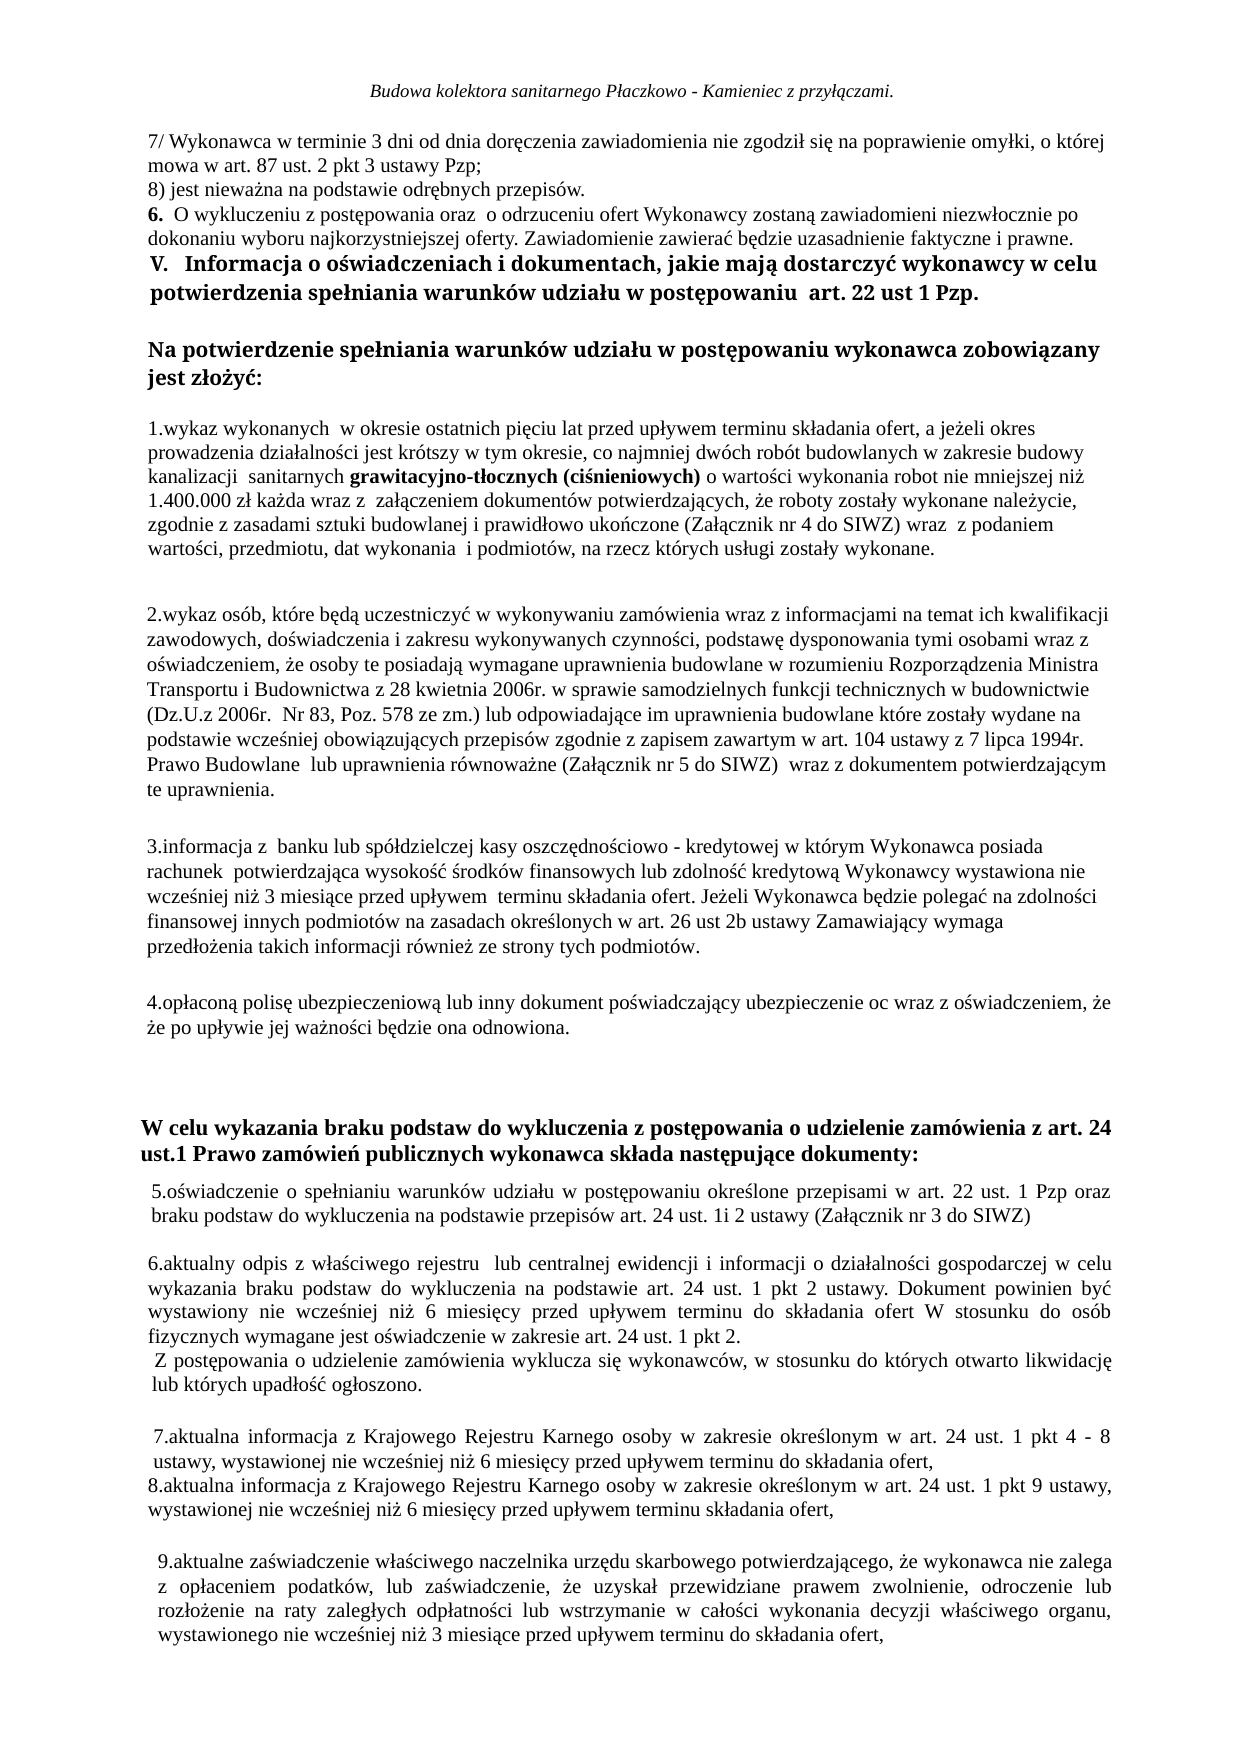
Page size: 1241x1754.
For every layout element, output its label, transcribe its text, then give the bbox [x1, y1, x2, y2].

text 8.aktualna informacja z Krajowego Rejestru Karnego osoby w zakresie określonym w art. 24 ust. 1 pkt 9 ustawy, wystawionej nie wcześniej niż 6 miesięcy przed upływem terminu składania ofert, [148, 1473, 1113, 1521]
list 2.wykaz osób, które będą uczestniczyć w wykonywaniu zamówienia wraz z informacjami na temat ich kwalifikacji zawodowych, doświadczenia i zakresu wykonywanych czynności, podstawę dysponowania tymi osobami wraz z oświadczeniem, że osoby te posiadają wymagane uprawnienia budowlane w rozumieniu Rozporządzenia Ministra Transportu i Budownictwa z 28 kwietnia 2006r. w sprawie samodzielnych funkcji technicznych w budownictwie (Dz.U.z 2006r. Nr 83, Poz. 578 ze zm.) lub odpowiadające im uprawnienia budowlane które zostały wydane na podstawie wcześniej obowiązujących przepisów zgodnie z zapisem zawartym w art. 104 ustawy z 7 lipca 1994r. Prawo Budowlane lub uprawnienia równoważne (Załącznik nr 5 do SIWZ) wraz z dokumentem potwierdzającym te uprawnienia. [73, 601, 1113, 801]
list 4.opłaconą polisę ubezpieczeniową lub inny dokument poświadczający ubezpieczenie oc wraz z oświadczeniem, że że po upływie jej ważności będzie ona odnowiona. [73, 989, 1113, 1039]
text 7/ Wykonawca w terminie 3 dni od dnia doręczenia zawiadomienia nie zgodził się na poprawienie omyłki, o której mowa w art. 87 ust. 2 pkt 3 ustawy Pzp; [148, 129, 1113, 177]
list 3.informacja z banku lub spółdzielczej kasy oszczędnościowo - kredytowej w którym Wykonawca posiada rachunek potwierdzająca wysokość środków finansowych lub zdolność kredytową Wykonawcy wystawiona nie wcześniej niż 3 miesiące przed upływem terminu składania ofert. Jeżeli Wykonawca będzie polegać na zdolności finansowej innych podmiotów na zasadach określonych w art. 26 ust 2b ustawy Zamawiający wymaga przedłożenia takich informacji również ze strony tych podmiotów. [73, 833, 1113, 958]
text 9.aktualne zaświadczenie właściwego naczelnika urzędu skarbowego potwierdzającego, że wykonawca nie zalega z opłaceniem podatków, lub zaświadczenie, że uzyskał przewidziane prawem zwolnienie, odroczenie lub rozłożenie na raty zaległych odpłatności lub wstrzymanie w całości wykonania decyzji właściwego organu, wystawionego nie wcześniej niż 3 miesiące przed upływem terminu do składania ofert, [158, 1549, 1113, 1646]
text W celu wykazania braku podstaw do wykluczenia z postępowania o udzielenie zamówienia z art. 24 ust.1 Prawo zamówień publicznych wykonawca składa następujące dokumenty: [140, 1114, 1113, 1167]
text V. Informacja o oświadczeniach i dokumentach, jakie mają dostarczyć wykonawcy w celu potwierdzenia spełniania warunków udziału w postępowaniu art. 22 ust 1 Pzp. [150, 249, 1113, 306]
text Z postępowania o udzielenie zamówienia wyklucza się wykonawców, w stosunku do których otwarto likwidację lub których upadłość ogłoszono. [114, 1348, 1113, 1396]
text 5.oświadczenie o spełnianiu warunków udziału w postępowaniu określone przepisami w art. 22 ust. 1 Pzp oraz braku podstaw do wykluczenia na podstawie przepisów art. 24 ust. 1i 2 ustawy (Załącznik nr 3 do SIWZ) [151, 1179, 1113, 1227]
text 8) jest nieważna na podstawie odrębnych przepisów. [148, 177, 1113, 201]
text 7.aktualna informacja z Krajowego Rejestru Karnego osoby w zakresie określonym w art. 24 ust. 1 pkt 4 - 8 ustawy, wystawionej nie wcześniej niż 6 miesięcy przed upływem terminu do składania ofert, [153, 1424, 1113, 1473]
text 6. O wykluczeniu z postępowania oraz o odrzuceniu ofert Wykonawcy zostaną zawiadomieni niezwłocznie po dokonaniu wyboru najkorzystniejszej oferty. Zawiadomienie zawierać będzie uzasadnienie faktyczne i prawne. [148, 201, 1113, 249]
text 6.aktualny odpis z właściwego rejestru lub centralnej ewidencji i informacji o działalności gospodarczej w celu wykazania braku podstaw do wykluczenia na podstawie art. 24 ust. 1 pkt 2 ustawy. Dokument powinien być wystawiony nie wcześniej niż 6 miesięcy przed upływem terminu do składania ofert W stosunku do osób fizycznych wymagane jest oświadczenie w zakresie art. 24 ust. 1 pkt 2. [148, 1251, 1113, 1348]
text Na potwierdzenie spełniania warunków udziału w postępowaniu wykonawca zobowiązany jest złożyć: [148, 335, 1113, 392]
text 1.wykaz wykonanych w okresie ostatnich pięciu lat przed upływem terminu składania ofert, a jeżeli okres prowadzenia działalności jest krótszy w tym okresie, co najmniej dwóch robót budowlanych w zakresie budowy kanalizacji sanitarnych grawitacyjno-tłocznych (ciśnieniowych) o wartości wykonania robot nie mniejszej niż 1.400.000 zł każda wraz z załączeniem dokumentów potwierdzających, że roboty zostały wykonane należycie, zgodnie z zasadami sztuki budowlanej i prawidłowo ukończone (Załącznik nr 4 do SIWZ) wraz z podaniem wartości, przedmiotu, dat wykonania i podmiotów, na rzecz których usługi zostały wykonane. [148, 416, 1113, 560]
